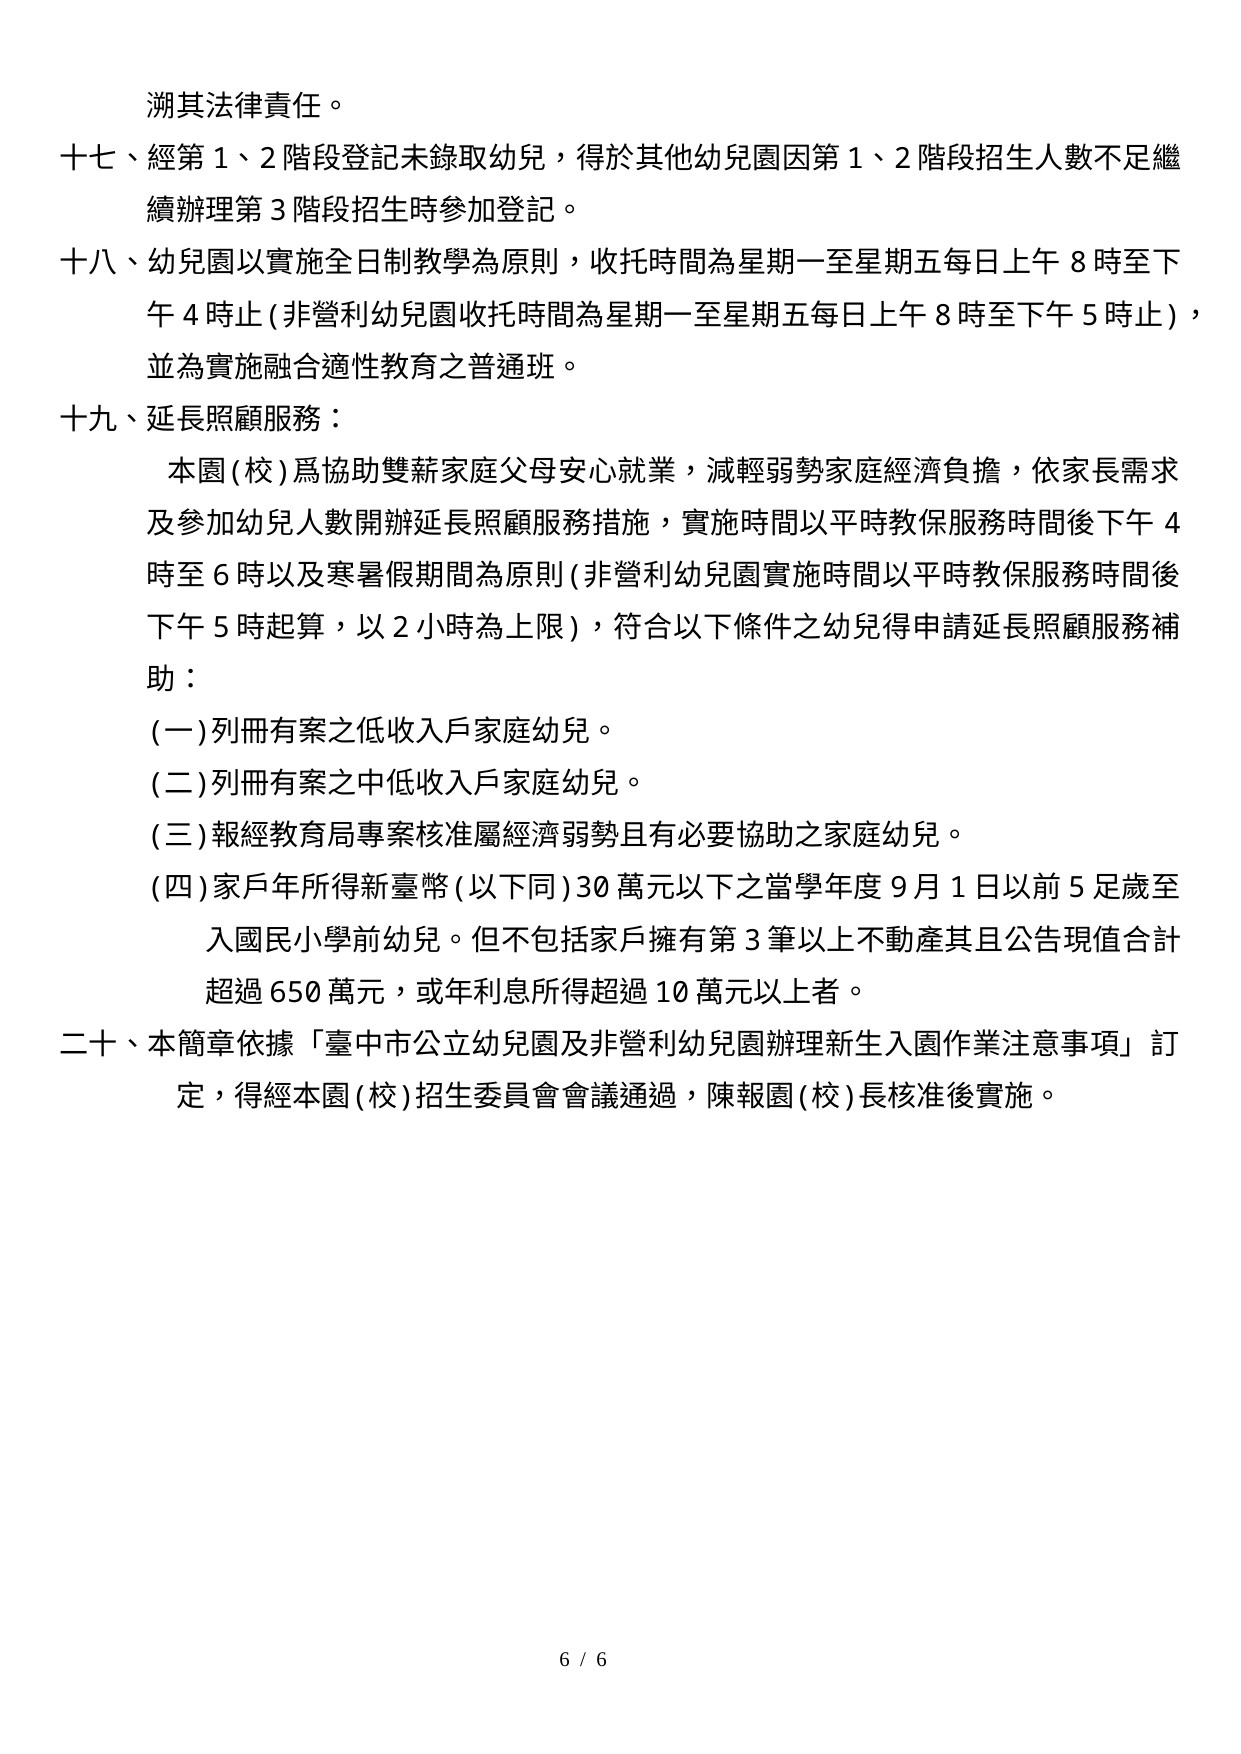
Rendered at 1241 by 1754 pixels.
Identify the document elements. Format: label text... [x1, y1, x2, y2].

text 十八、幼兒園以實施全日制教學為原則，收托時間為星期一至星期五每日上午8時至下午4時止(非營利幼兒園收托時間為星期一至星期五每日上午8時至下午5時止)，並為實施融合適性教育之普通班。 [59, 231, 1181, 387]
text (三)報經教育局專案核准屬經濟弱勢且有必要協助之家庭幼兒。 [147, 804, 1181, 856]
text 十九、延長照顧服務： [59, 387, 1181, 439]
text (一)列冊有案之低收入戶家庭幼兒。 [147, 700, 1181, 752]
text 溯其法律責任。 [59, 75, 1181, 127]
text 十七、經第1、2階段登記未錄取幼兒，得於其他幼兒園因第1、2階段招生人數不足繼續辦理第3階段招生時參加登記。 [59, 127, 1181, 231]
text (四)家戶年所得新臺幣(以下同)30萬元以下之當學年度9月1日以前5足歲至入國民小學前幼兒。但不包括家戶擁有第3筆以上不動產其且公告現值合計超過650萬元，或年利息所得超過10萬元以上者。 [147, 856, 1181, 1012]
text 二十、本簡章依據「臺中市公立幼兒園及非營利幼兒園辦理新生入園作業注意事項」訂定，得經本園(校)招生委員會會議通過，陳報園(校)長核准後實施。 [59, 1012, 1181, 1117]
text (二)列冊有案之中低收入戶家庭幼兒。 [147, 752, 1181, 804]
text 本園(校)爲協助雙薪家庭父母安心就業，減輕弱勢家庭經濟負擔，依家長需求及參加幼兒人數開辦延長照顧服務措施，實施時間以平時教保服務時間後下午4時至6時以及寒暑假期間為原則(非營利幼兒園實施時間以平時教保服務時間後下午5時起算，以2小時為上限)，符合以下條件之幼兒得申請延長照顧服務補助： [59, 439, 1181, 700]
